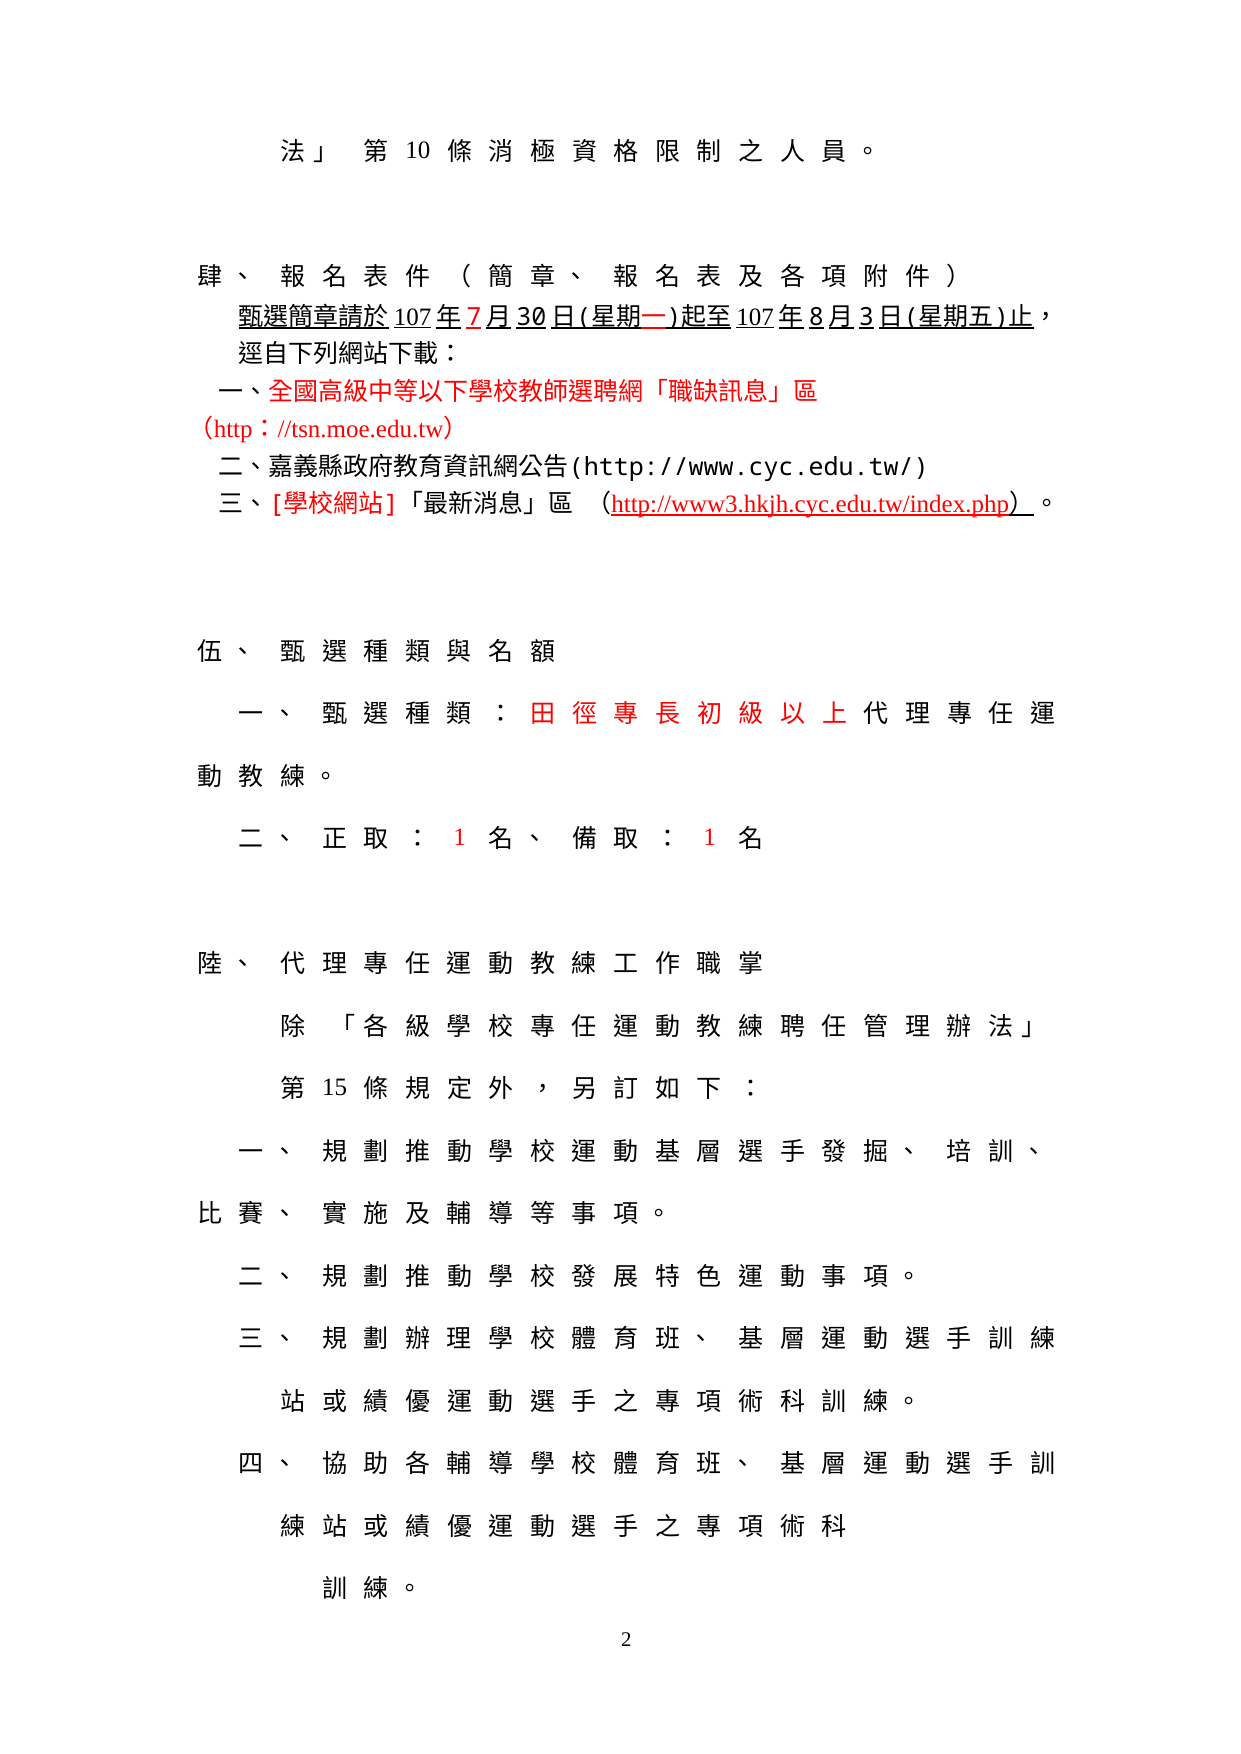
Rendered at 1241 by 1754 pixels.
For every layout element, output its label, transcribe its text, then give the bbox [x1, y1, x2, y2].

text 二、規劃推動學校發展特色運動事項。 [188, 1233, 1063, 1295]
text 伍、甄選種類與名額 [188, 608, 1063, 670]
text 肆、報名表件（簡章、報名表及各項附件） [188, 233, 1063, 295]
text 一、全國高級中等以下學校教師選聘網「職缺訊息」區（http：//tsn.moe.edu.tw） [188, 370, 1063, 445]
text 陸、代理專任運動教練工作職掌 [188, 920, 1063, 983]
list 法」第10條消極資格限制之人員。 [207, 108, 1063, 170]
text 三、規劃辦理學校體育班、基層運動選手訓練站或績優運動選手之專項術科訓練。 [215, 1295, 1063, 1420]
text 甄選簡章請於107年7月30日(星期一)起至107年8月3日(星期五)止，逕自下列網站下載： [238, 295, 1063, 370]
text 二、正取：1名、備取：1名 [188, 795, 1063, 858]
text 二、嘉義縣政府教育資訊網公告(http://www.cyc.edu.tw/) [188, 445, 1063, 483]
text 三、[學校網站]「最新消息」區 （http://www3.hkjh.cyc.edu.tw/index.php）。 [189, 483, 1063, 520]
text 四、協助各輔導學校體育班、基層運動選手訓練站或績優運動選手之專項術科 [215, 1420, 1063, 1545]
text 一、規劃推動學校運動基層選手發掘、培訓、比賽、實施及輔導等事項。 [188, 1108, 1063, 1233]
text 除「各級學校專任運動教練聘任管理辦法」第15條規定外，另訂如下： [240, 983, 1063, 1108]
text 一、甄選種類：田徑專長初級以上代理專任運動教練。 [188, 670, 1063, 795]
text 訓練。 [215, 1545, 1063, 1608]
